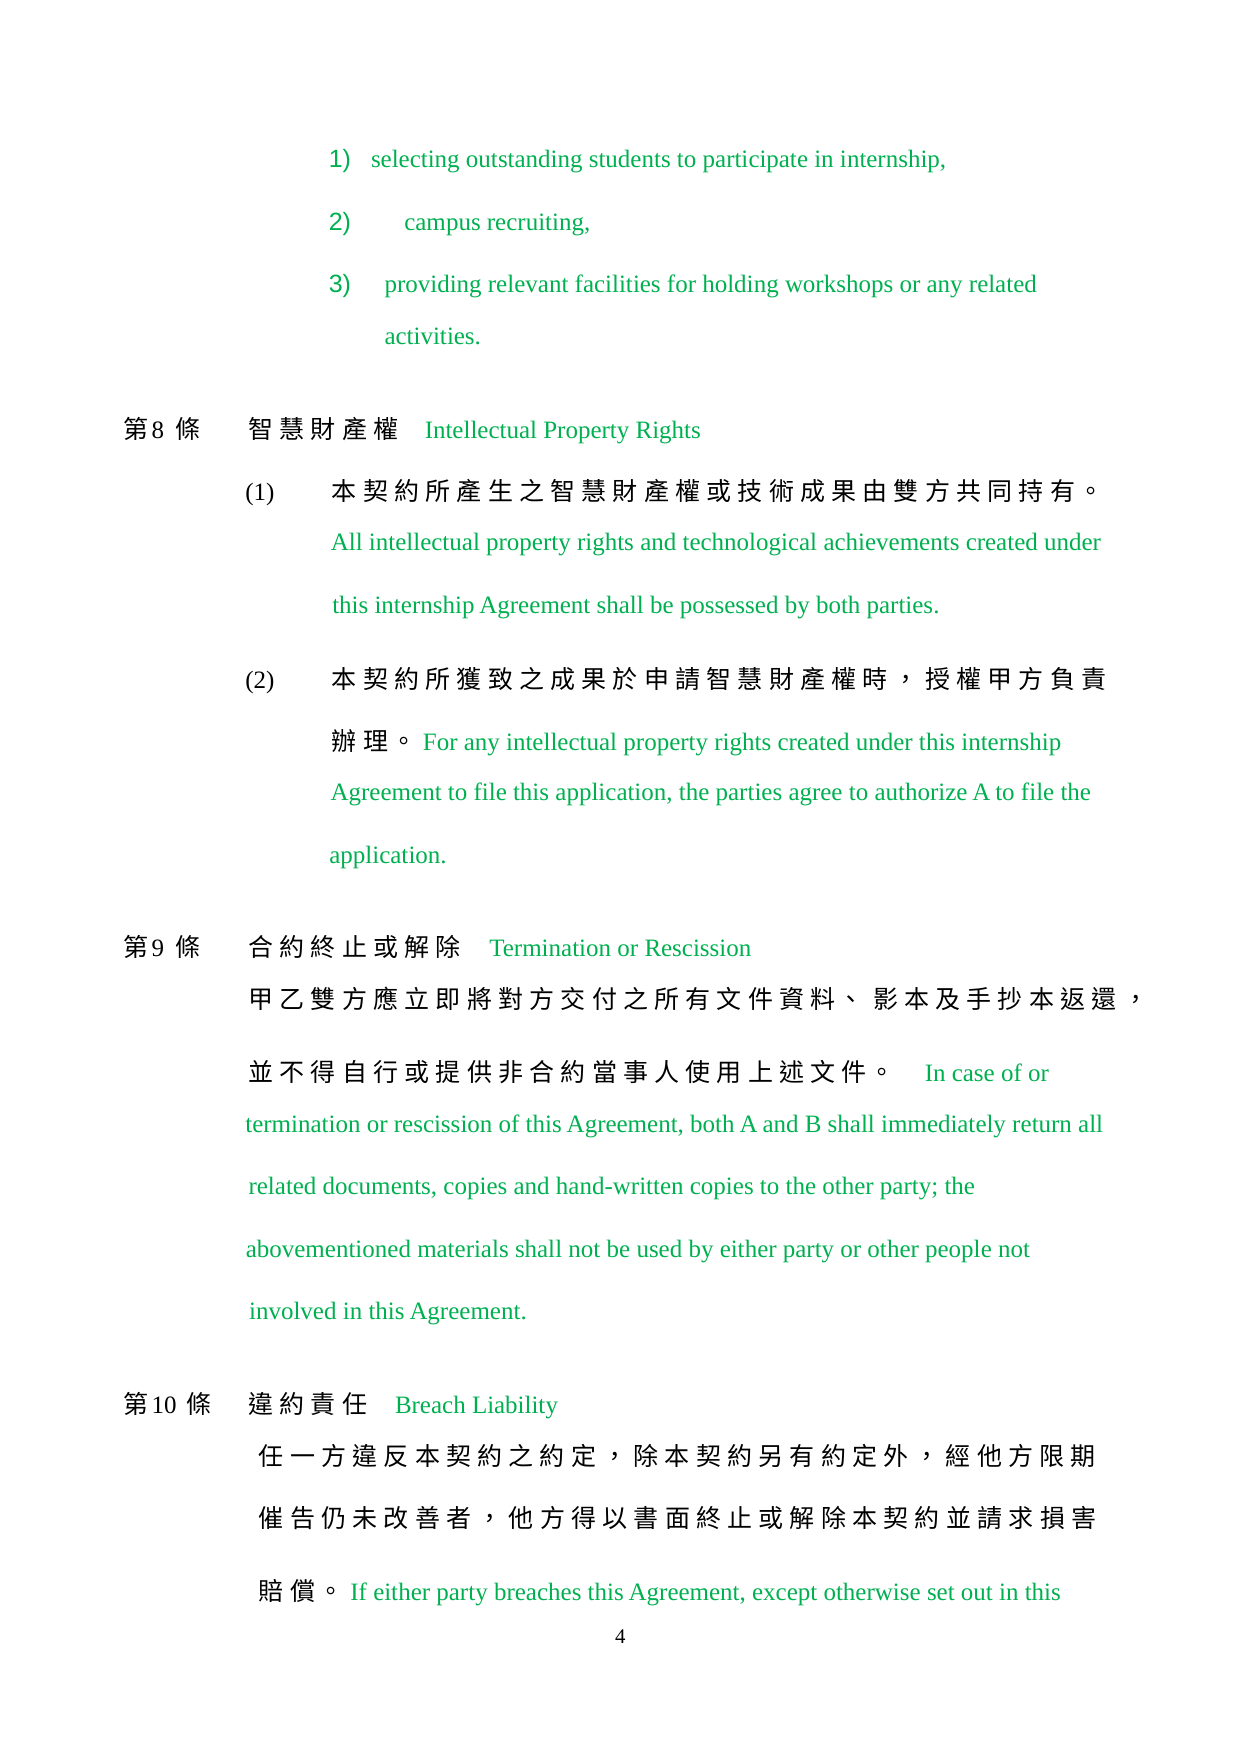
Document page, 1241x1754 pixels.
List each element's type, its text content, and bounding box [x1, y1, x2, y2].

text 甲乙雙方應立即將對方交付之所有文件資料、影本及手抄本返還，並不得自行或提供非合約當事人使用上述文件。 In case of or termination or rescission of this Agreement, both A and B shall immediately return all related documents, copies and hand-written copies to the other party; the abovementioned materials shall not be used by either party or other people not involved in this Agreement. [244, 956, 1120, 1331]
list 合約終止或解除 Termination or Rescission [120, 894, 1120, 956]
list 智慧財產權 Intellectual Property Rights [120, 375, 1120, 438]
list campus recruiting, [245, 169, 1120, 231]
list 違約責任 Breach Liability [120, 1350, 1120, 1413]
list providing relevant facilities for holding workshops or any related activities. [327, 231, 1120, 356]
list 本契約所產生之智慧財產權或技術成果由雙方共同持有。All intellectual property rights and technological achievements created under this internship Agreement shall be possessed by both parties. [245, 438, 1120, 625]
list 本契約所獲致之成果於申請智慧財產權時，授權甲方負責辦理。For any intellectual property rights created under this internship Agreement to file this application, the parties agree to authorize A to file the application. [245, 625, 1120, 875]
text 任一方違反本契約之約定，除本契約另有約定外，經他方限期催告仍未改善者，他方得以書面終止或解除本契約並請求損害賠償。If either party breaches this Agreement, except otherwise set out in this [251, 1413, 1120, 1600]
list selecting outstanding students to participate in internship, [327, 106, 1120, 169]
